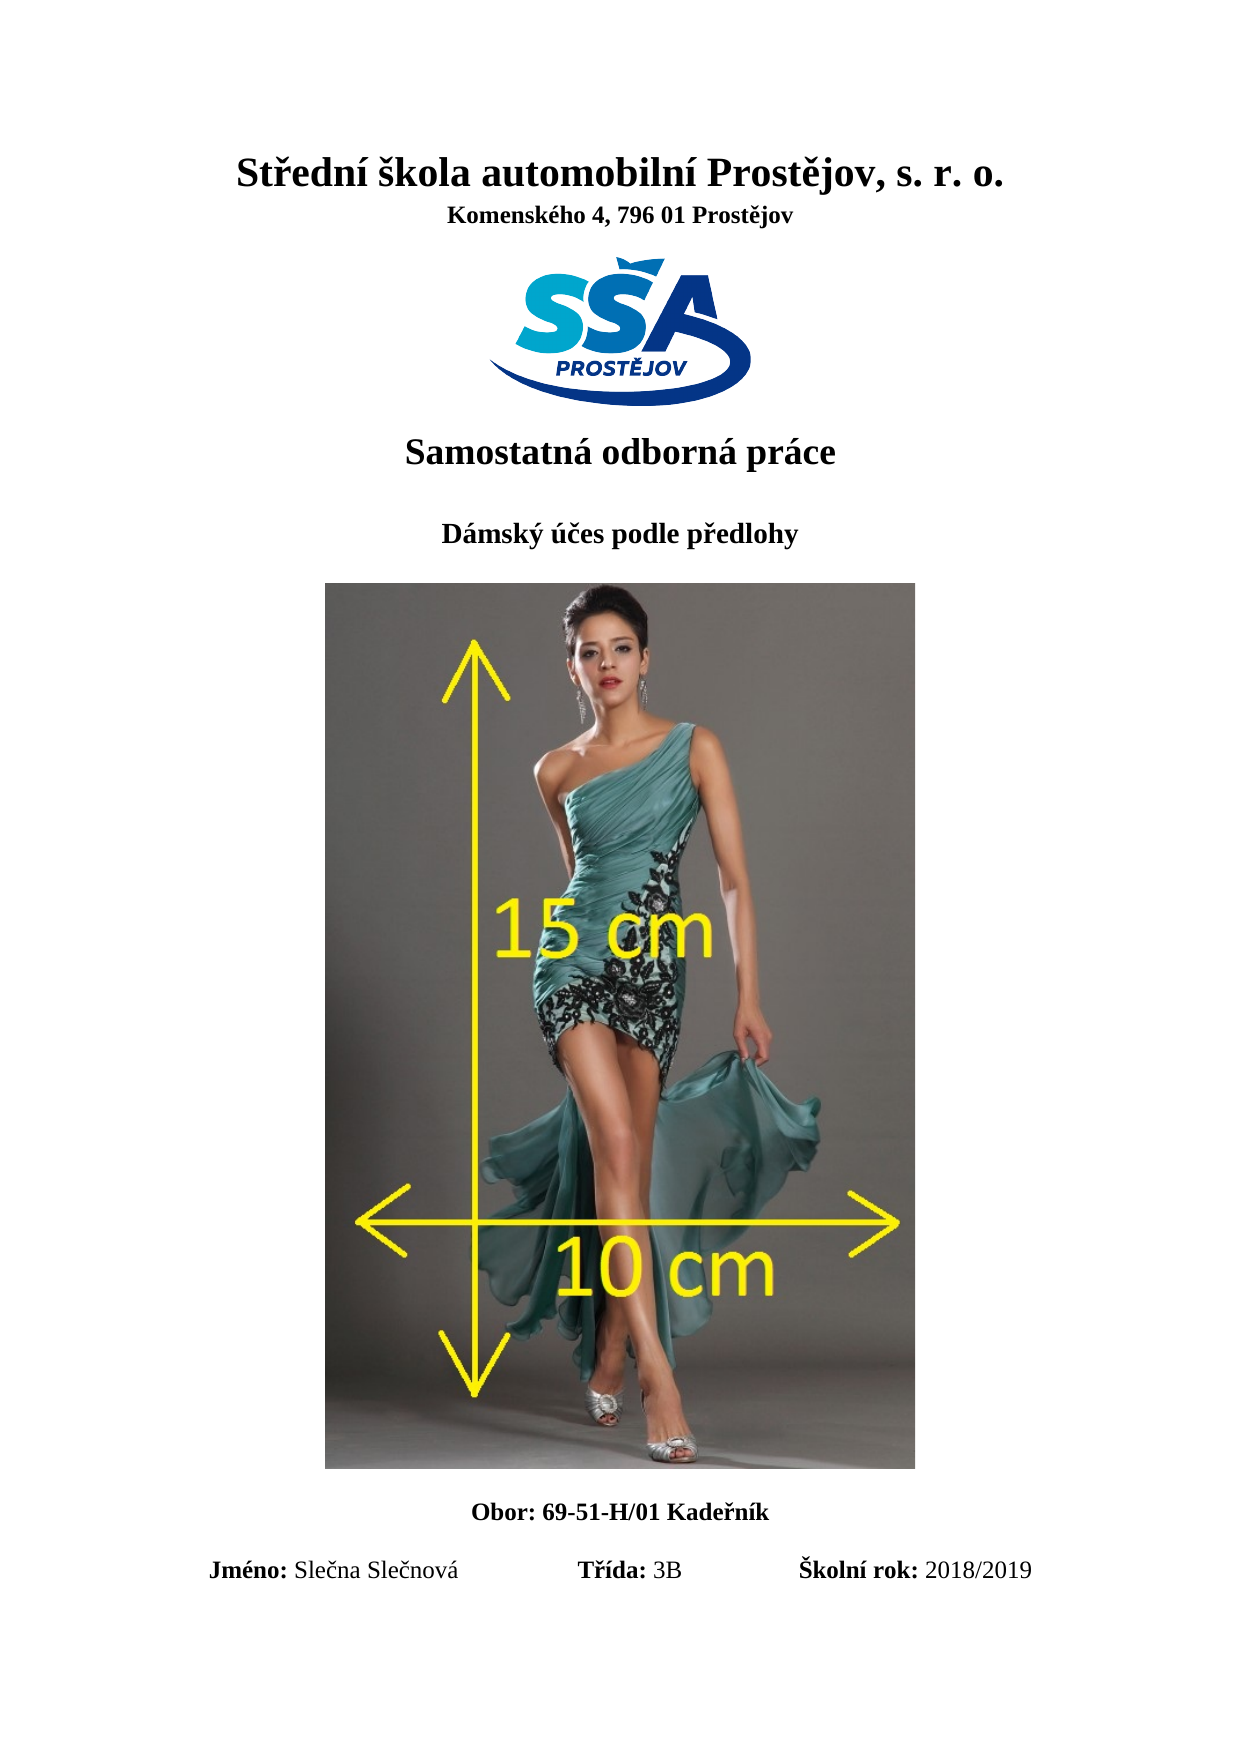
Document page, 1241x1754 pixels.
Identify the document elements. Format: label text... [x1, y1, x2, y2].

text Jméno: Slečna Slečnová Třída: 3B Školní rok: 2018/2019 [148, 1555, 1093, 1583]
text Komenského 4, 796 01 Prostějov [148, 200, 1093, 229]
text Obor: 69-51-H/01 Kadeřník [148, 1497, 1093, 1526]
text Samostatná odborná práce [148, 429, 1093, 473]
text Střední škola automobilní Prostějov, s. r. o. [148, 148, 1093, 196]
picture [489, 257, 751, 406]
text Dámský účes podle předlohy [148, 516, 1093, 549]
picture [325, 583, 916, 1469]
